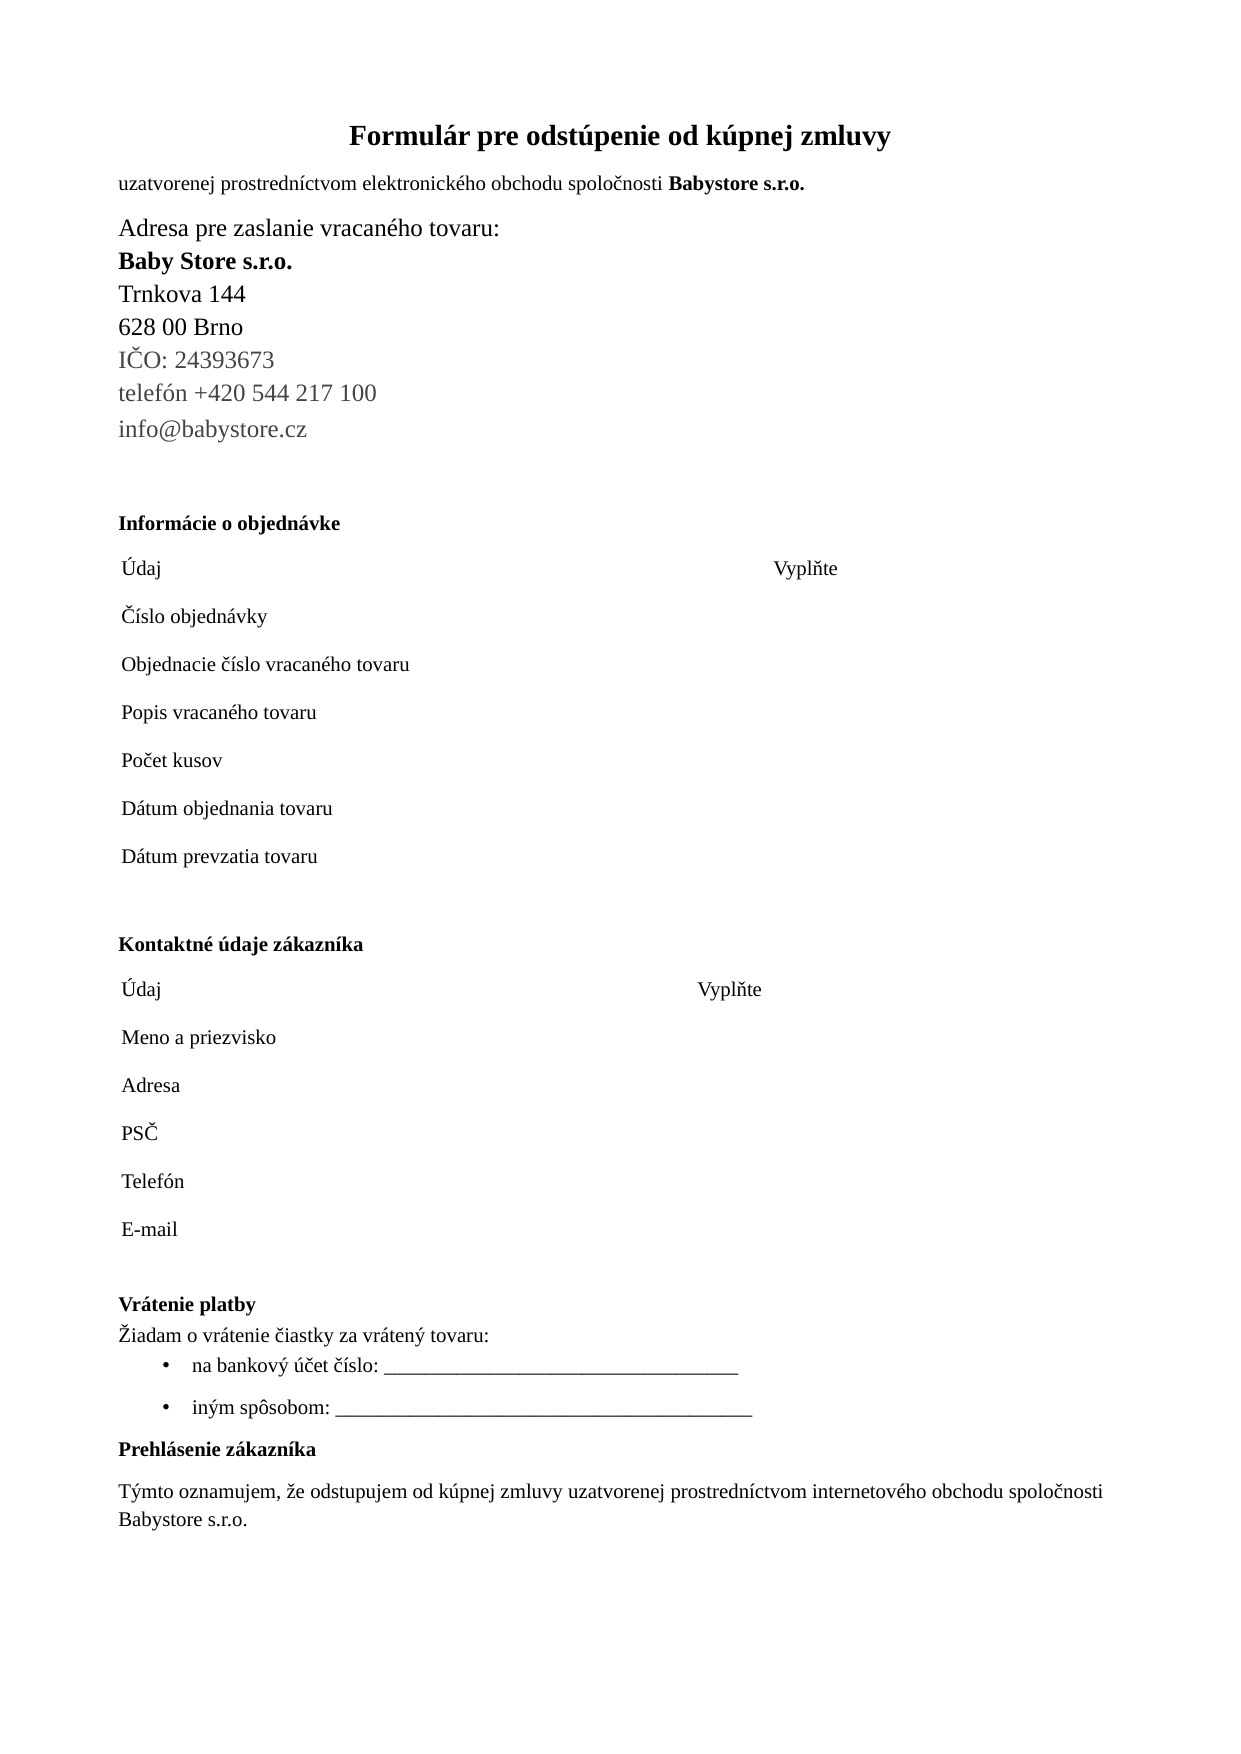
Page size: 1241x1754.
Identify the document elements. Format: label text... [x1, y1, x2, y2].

table_cell Dátum prevzatia tovaru [118, 841, 454, 889]
table_cell [302, 1070, 1157, 1118]
text info@babystore.cz [118, 414, 1122, 443]
table_cell [454, 841, 1157, 889]
table_cell [454, 745, 1157, 793]
table_cell Telefón [118, 1166, 302, 1214]
table_cell Adresa [118, 1070, 302, 1118]
text Formulár pre odstúpenie od kúpnej zmluvy [118, 118, 1122, 152]
table_cell Meno a priezvisko [118, 1022, 302, 1070]
table_header Vyplňte [454, 553, 1157, 601]
table_cell [302, 1118, 1157, 1166]
table_cell [302, 1166, 1157, 1214]
table_cell Objednacie číslo vracaného tovaru [118, 649, 454, 697]
text Adresa pre zaslanie vracaného tovaru: [118, 213, 1122, 242]
table_header Vyplňte [302, 974, 1157, 1022]
table_cell [454, 649, 1157, 697]
table_cell E-mail [118, 1214, 302, 1262]
table_cell Dátum objednania tovaru [118, 793, 454, 841]
table_header Údaj [118, 553, 454, 601]
text Baby Store s.r.o. Trnkova 144 628 00 Brno IČO: 24393673 [118, 246, 1122, 374]
table_cell Popis vracaného tovaru [118, 697, 454, 745]
text Žiadam o vrátenie čiastky za vrátený tovaru: [118, 1322, 1122, 1347]
text Informácie o objednávke [118, 511, 1122, 535]
text telefón +420 544 217 100 [118, 378, 1122, 407]
list iným spôsobom: ________________________________________ [162, 1395, 1122, 1419]
table_cell [454, 601, 1157, 649]
list na bankový účet číslo: __________________________________ [162, 1353, 1122, 1377]
table_cell Číslo objednávky [118, 601, 454, 649]
table_cell [302, 1214, 1157, 1262]
table_cell [302, 1022, 1157, 1070]
text Kontaktné údaje zákazníka [118, 932, 1122, 956]
text Prehlásenie zákazníka [118, 1437, 1122, 1461]
table_cell [454, 697, 1157, 745]
text Týmto oznamujem, že odstupujem od kúpnej zmluvy uzatvorenej prostredníctvom internetového obchodu spoločnosti Babystore s.r.o. [118, 1479, 1122, 1531]
table_header Údaj [118, 974, 302, 1022]
text uzatvorenej prostredníctvom elektronického obchodu spoločnosti Babystore s.r.o. [118, 171, 1122, 195]
text Vrátenie platby [118, 1292, 1122, 1316]
table_cell Počet kusov [118, 745, 454, 793]
table_cell [454, 793, 1157, 841]
table_cell PSČ [118, 1118, 302, 1166]
